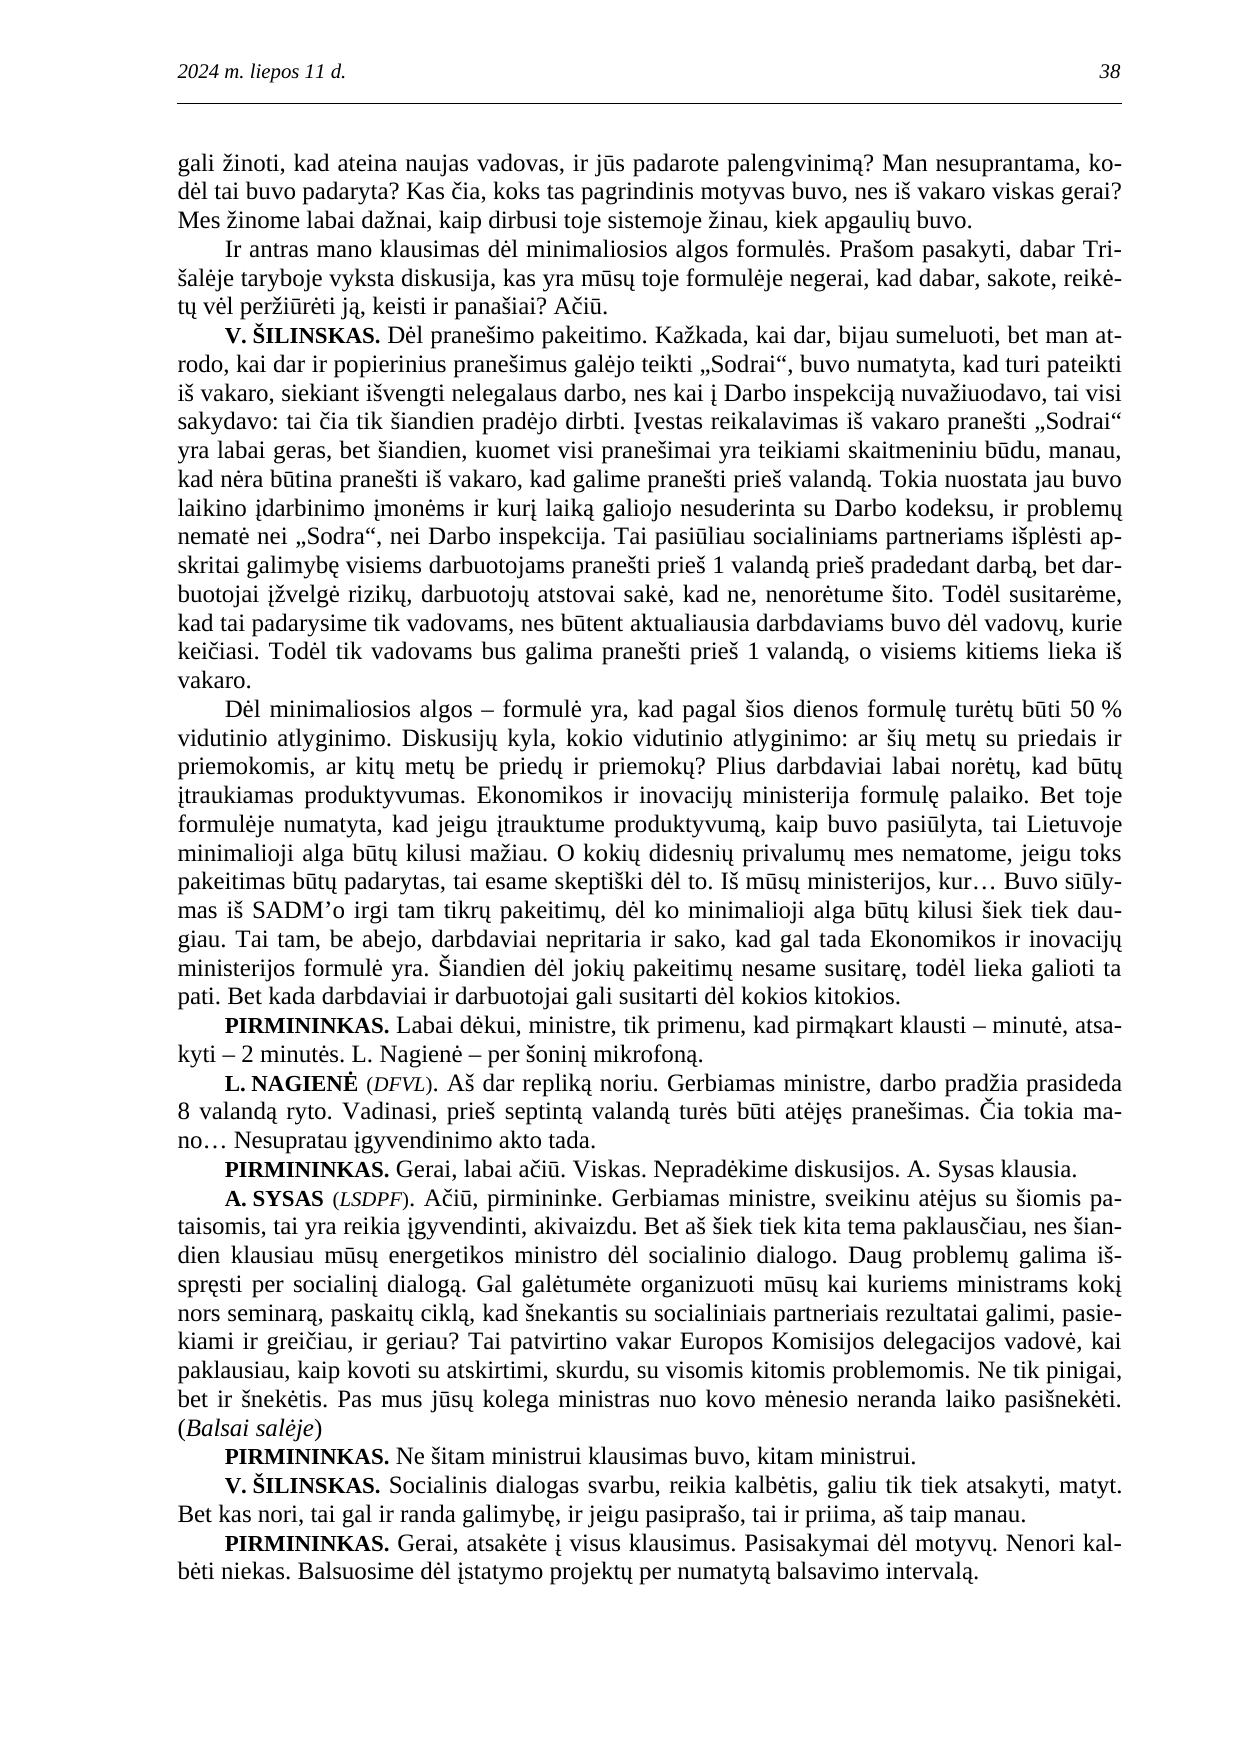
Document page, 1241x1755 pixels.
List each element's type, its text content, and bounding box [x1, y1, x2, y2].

text PIRMININKAS. Ne ši­tam mi­nist­rui klau­si­mas bu­vo, ki­tam mi­nist­rui. [177, 1441, 1122, 1470]
text A. SYSAS (LSDPF). Ačiū, pir­mi­nin­ke. Ger­bia­mas mi­nist­re, svei­ki­nu at­ėjus su šio­mis pa­tai­so­mis, tai yra rei­kia įgy­ven­din­ti, aki­vaiz­du. Bet aš šiek tiek ki­ta te­ma pa­klaus­čiau, nes šian­dien klau­siau mū­sų ener­ge­ti­kos mi­nist­ro dėl so­cia­li­nio dia­lo­go. Daug pro­ble­mų ga­li­ma iš­spręs­ti per so­cia­li­nį dia­lo­gą. Gal ga­lė­tu­mė­te or­ga­ni­zuo­ti mū­sų kai ku­riems mi­nist­rams ko­kį nors se­mi­na­rą, pa­skai­tų cik­lą, kad šne­kan­tis su so­cia­li­niais part­ne­riais re­zul­ta­tai ga­li­mi, pa­sie­kia­mi ir grei­čiau, ir ge­riau? Tai pa­tvir­ti­no va­kar Eu­ro­pos Ko­mi­si­jos de­le­ga­ci­jos va­do­vė, kai pa­klau­siau, kaip ko­vo­ti su at­skir­ti­mi, skur­du, su vi­so­mis ki­to­mis pro­ble­mo­mis. Ne tik pi­ni­gai, bet ir šne­kė­tis. Pas mus jū­sų ko­le­ga mi­nist­ras nuo ko­vo mė­ne­sio ne­ran­da lai­ko pa­si­šne­kė­ti. (Bal­sai sa­lė­je) [177, 1183, 1122, 1441]
text ga­li ži­no­ti, kad at­ei­na nau­jas va­do­vas, ir jūs pa­da­ro­te pa­leng­vi­ni­mą? Man ne­su­pran­ta­ma, ko­dėl tai bu­vo pa­da­ry­ta? Kas čia, koks tas pa­grin­di­nis mo­ty­vas bu­vo, nes iš va­ka­ro vis­kas ge­rai? Mes ži­no­me la­bai daž­nai, kaip dir­bu­si to­je sis­te­mo­je ži­nau, kiek ap­gau­lių bu­vo. [177, 148, 1122, 234]
text L. NAGIENĖ (DFVL). Aš dar re­pli­ką no­riu. Ger­bia­mas mi­nist­re, dar­bo pra­džia pra­si­de­da 8 va­lan­dą ry­to. Va­di­na­si, prieš sep­tin­tą va­lan­dą tu­rės bū­ti at­ėjęs pra­ne­ši­mas. Čia to­kia ma­no… Ne­su­pra­tau įgy­ven­di­ni­mo ak­to ta­da. [177, 1068, 1122, 1154]
text Ir ant­ras ma­no klau­si­mas dėl mi­ni­ma­lio­sios al­gos for­mu­lės. Pra­šom pa­sa­ky­ti, da­bar Tri­ša­lė­je ta­ry­bo­je vyks­ta dis­ku­si­ja, kas yra mū­sų to­je for­mu­lė­je ne­ge­rai, kad da­bar, sa­ko­te, rei­kė­tų vėl per­žiū­rė­ti ją, keis­ti ir pa­na­šiai? Ačiū. [177, 234, 1122, 320]
text V. ŠILINSKAS. Dėl pra­ne­ši­mo pa­kei­ti­mo. Kaž­ka­da, kai dar, bi­jau su­me­luo­ti, bet man at­ro­do, kai dar ir po­pie­ri­nius pra­ne­ši­mus ga­lė­jo teik­ti „Sod­rai“, bu­vo nu­ma­ty­ta, kad tu­ri pa­teik­ti iš va­ka­ro, sie­kiant iš­veng­ti ne­le­ga­laus dar­bo, nes kai į Dar­bo ins­pek­ci­ją nu­va­žiuo­da­vo, tai vi­si sa­ky­da­vo: tai čia tik šian­dien pra­dė­jo dirb­ti. Įves­tas rei­ka­la­vi­mas iš va­ka­ro pra­neš­ti „Sod­rai“ yra la­bai ge­ras, bet šian­dien, kuo­met vi­si pra­ne­ši­mai yra tei­kia­mi skait­me­ni­niu bū­du, ma­nau, kad nė­ra bū­ti­na pra­neš­ti iš va­ka­ro, kad ga­li­me pra­neš­ti prieš va­lan­dą. To­kia nuo­sta­ta jau bu­vo lai­ki­no įdar­bi­ni­mo įmo­nėms ir ku­rį lai­ką ga­lio­jo ne­su­de­ri­nta su Dar­bo ko­dek­su, ir pro­ble­mų ne­ma­tė nei „Sod­ra“, nei Dar­bo ins­pek­ci­ja. Tai pa­siū­liau so­cia­li­niams part­ne­riams iš­plės­ti ap­skri­tai ga­li­my­bę vi­siems dar­buo­to­jams pra­neš­ti prieš 1 va­lan­dą prieš pra­de­dant dar­bą, bet dar­buo­to­jai įžvel­gė ri­zi­kų, dar­buo­to­jų at­sto­vai sa­kė, kad ne, ne­no­rė­tu­me ši­to. To­dėl su­si­ta­rė­me, kad tai pa­da­ry­si­me tik va­do­vams, nes bū­tent ak­tu­a­liau­sia darb­da­viams bu­vo dėl va­do­vų, ku­rie kei­čia­si. To­dėl tik va­do­vams bus ga­li­ma pra­neš­ti prieš 1 va­lan­dą, o vi­siems ki­tiems lie­ka iš va­ka­ro. [177, 320, 1122, 694]
text V. ŠILINSKAS. So­cia­li­nis dia­lo­gas svar­bu, rei­kia kal­bė­tis, ga­liu tik tiek at­sa­ky­ti, ma­tyt. Bet kas no­ri, tai gal ir ran­da ga­li­my­bę, ir jei­gu pa­si­pra­šo, tai ir pri­ima, aš taip ma­nau. [177, 1470, 1122, 1528]
text Dėl mi­ni­ma­lio­sios al­gos – for­mu­lė yra, kad pa­gal šios die­nos for­mu­lę tu­rė­tų bū­ti 50 % vi­du­ti­nio at­ly­gi­ni­mo. Dis­ku­si­jų ky­la, ko­kio vi­du­ti­nio at­ly­gi­ni­mo: ar šių me­tų su prie­dais ir prie­mo­ko­mis, ar ki­tų me­tų be prie­dų ir prie­mo­kų? Plius darb­da­viai la­bai no­rė­tų, kad bū­tų įtrau­kia­mas pro­duk­ty­vu­mas. Eko­no­mi­kos ir ino­va­ci­jų mi­nis­te­ri­ja for­mu­lę pa­lai­ko. Bet to­je for­mu­lė­je nu­ma­ty­ta, kad jei­gu įtrauk­tu­me pro­duk­ty­vu­mą, kaip bu­vo pa­siū­ly­ta, tai Lie­tu­vo­je mi­ni­ma­lio­ji al­ga bū­tų ki­lu­si ma­žiau. O ko­kių di­des­nių pri­va­lu­mų mes ne­ma­to­me, jei­gu toks pa­kei­ti­mas bū­tų pa­da­ry­tas, tai esa­me skep­tiš­ki dėl to. Iš mū­sų mi­nis­te­ri­jos, kur… Bu­vo siū­ly­mas iš SADMʼo ir­gi tam tik­rų pa­kei­ti­mų, dėl ko mi­ni­ma­lio­ji al­ga bū­tų ki­lu­si šiek tiek dau­giau. Tai tam, be abe­jo, darb­da­viai ne­pri­ta­ria ir sa­ko, kad gal ta­da Eko­no­mi­kos ir ino­va­ci­jų mi­nis­te­ri­jos for­mu­lė yra. Šian­dien dėl jo­kių pa­kei­ti­mų ne­sa­me su­si­ta­rę, to­dėl lie­ka ga­lio­ti ta pa­ti. Bet ka­da darb­da­viai ir dar­buo­to­jai ga­li su­si­tar­ti dėl ko­kios ki­to­kios. [177, 694, 1122, 1010]
text PIRMININKAS. La­bai dė­kui, mi­nist­re, tik pri­me­nu, kad pir­mą­kart klaus­ti – mi­nu­tė, at­sa­ky­ti – 2 mi­nu­tės. L. Na­gie­nė – per šo­ni­nį mik­ro­fo­ną. [177, 1010, 1122, 1068]
text PIRMININKAS. Ge­rai, la­bai ačiū. Vis­kas. Ne­pra­dė­ki­me dis­ku­si­jos. A. Sy­sas klau­sia. [177, 1154, 1122, 1183]
text PIRMININKAS. Ge­rai, at­sa­kė­te į vi­sus klau­si­mus. Pa­si­sa­ky­mai dėl mo­ty­vų. Ne­no­ri kal­bė­ti nie­kas. Bal­suo­si­me dėl įsta­ty­mo pro­jek­tų per nu­ma­ty­tą bal­sa­vi­mo in­ter­va­lą. [177, 1528, 1122, 1585]
